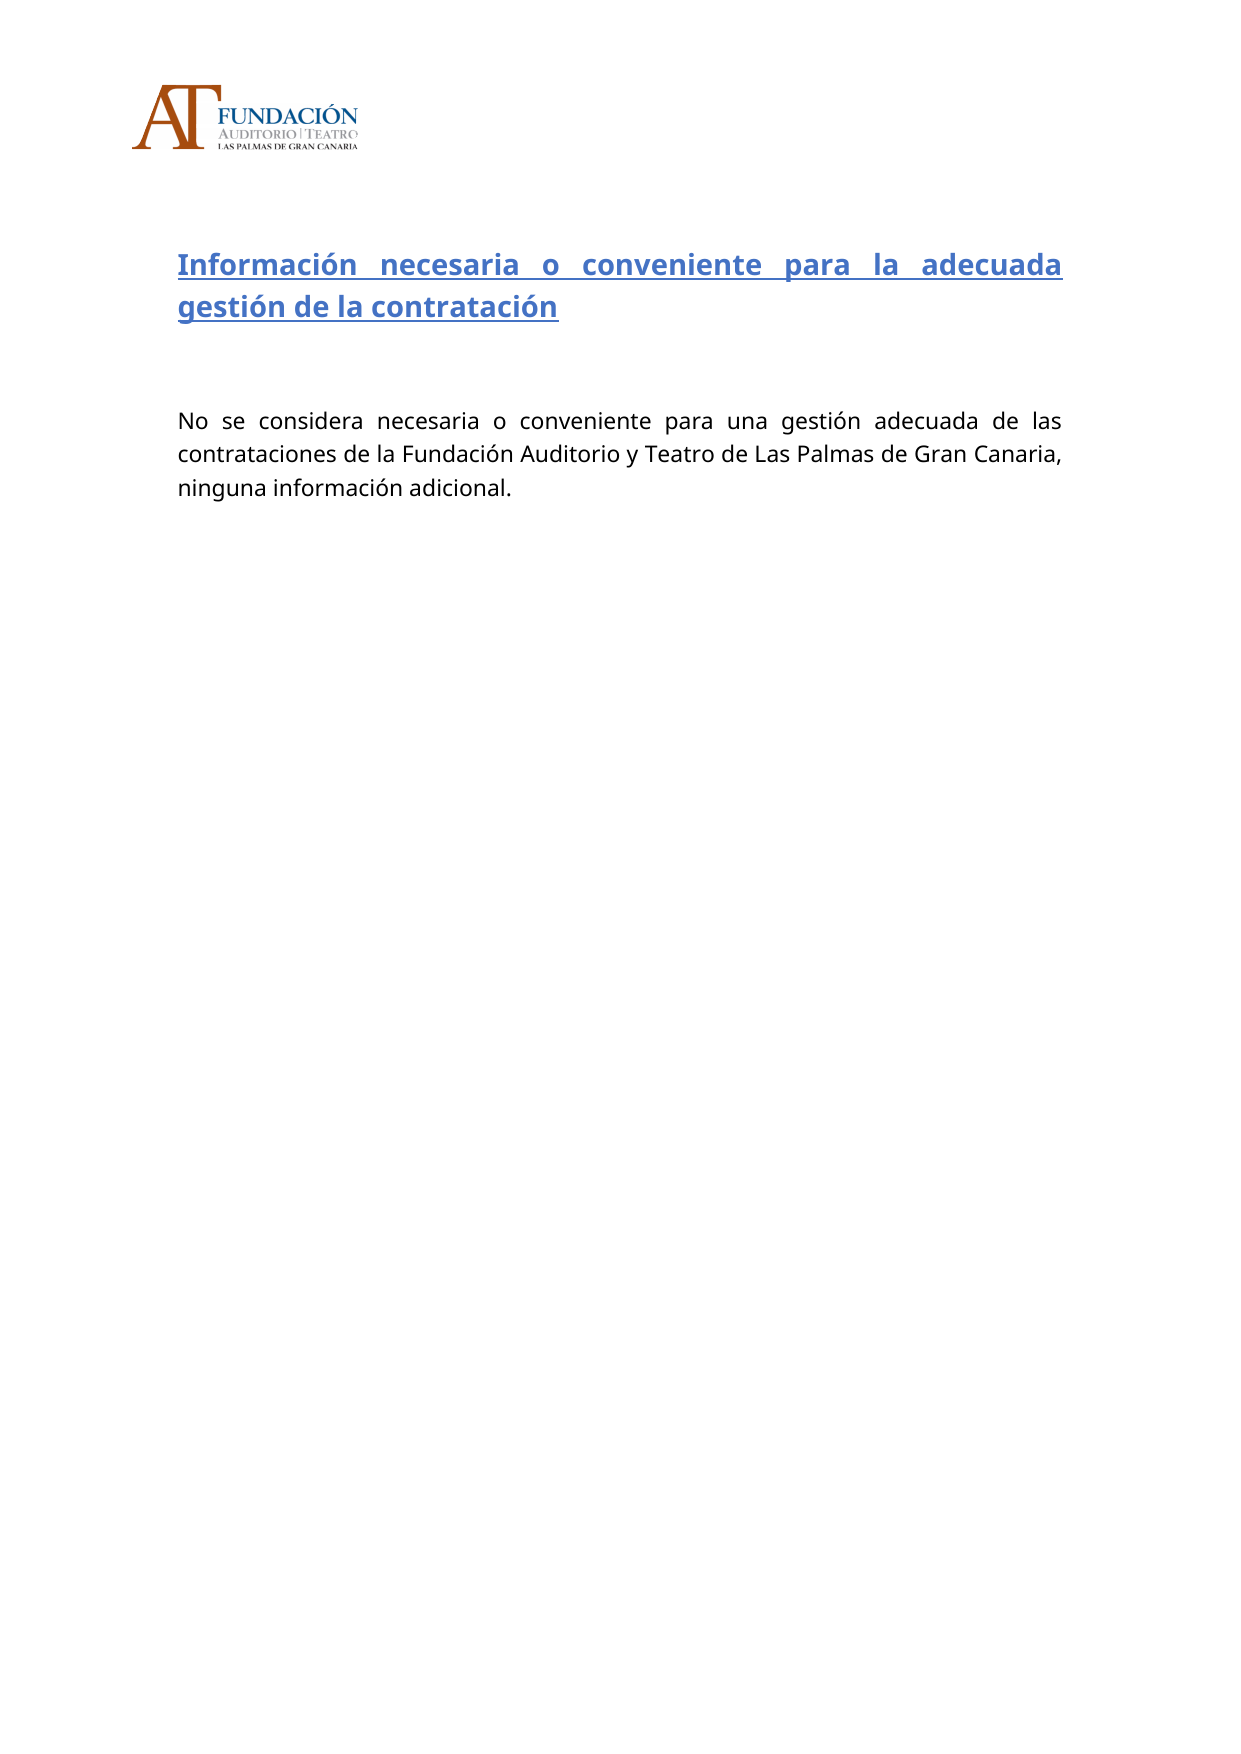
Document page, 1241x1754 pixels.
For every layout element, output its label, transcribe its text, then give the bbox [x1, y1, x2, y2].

text Información necesaria o conveniente para la adecuada [177, 244, 1063, 278]
text gestión de la contratación [177, 279, 1063, 326]
text No se considera necesaria o conveniente para una gestión adecuada de las contrataciones de la Fundación Auditorio y Teatro de Las Palmas de Gran Canaria, ninguna información adicional. [177, 405, 1063, 503]
